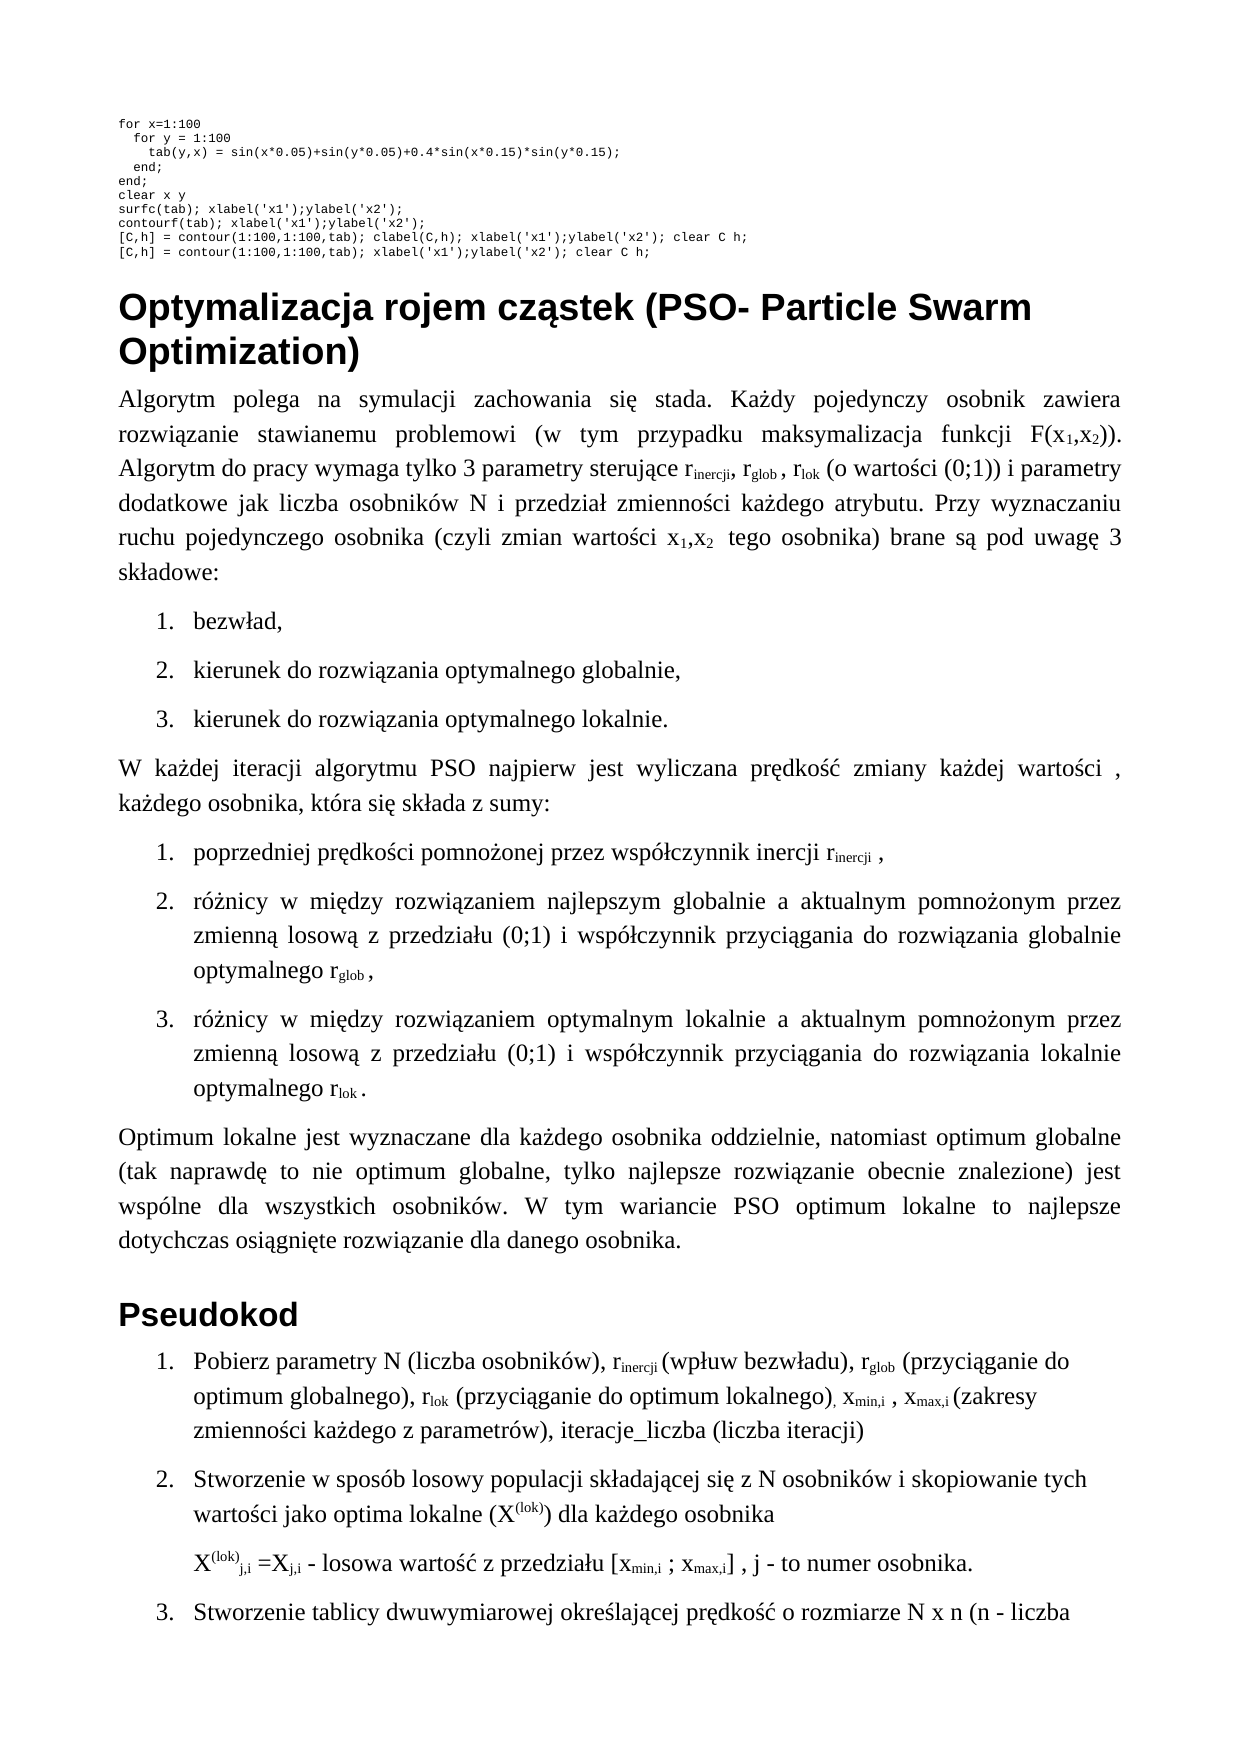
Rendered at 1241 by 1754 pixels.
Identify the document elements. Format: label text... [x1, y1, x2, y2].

text [C,h] = contour(1:100,1:100,tab); clabel(C,h); xlabel('x1');ylabel('x2'); clear C h; [118, 231, 1122, 246]
list kierunek do rozwiązania optymalnego globalnie, [156, 655, 1122, 684]
text tab(y,x) = sin(x*0.05)+sin(y*0.05)+0.4*sin(x*0.15)*sin(y*0.15); [118, 146, 1122, 161]
text for x=1:100 [118, 118, 1122, 132]
text for y = 1:100 [118, 132, 1122, 146]
list różnicy w między rozwiązaniem najlepszym globalnie a aktualnym pomnożonym przez zmienną losową z przedziału (0;1) i współczynnik przyciągania do rozwiązania globalnie optymalnego rglob , [156, 886, 1122, 983]
text end; [118, 175, 1122, 189]
list Stworzenie w sposób losowy populacji składającej się z N osobników i skopiowanie tych wartości jako optima lokalne (X(lok)) dla każdego osobnika [156, 1464, 1122, 1528]
list Pobierz parametry N (liczba osobników), rinercji (wpłuw bezwładu), rglob (przyciąganie do optimum globalnego), rlok (przyciąganie do optimum lokalnego), xmin,i , xmax,i (zakresy zmienności każdego z parametrów), iteracje_liczba (liczba iteracji) [156, 1346, 1122, 1444]
list kierunek do rozwiązania optymalnego lokalnie. [156, 704, 1122, 733]
list bezwład, [156, 606, 1122, 635]
list X(lok)j,i =Xj,i - losowa wartość z przedziału [xmin,i ; xmax,i] , j - to numer osobnika. [156, 1548, 1122, 1577]
subtitle Pseudokod [118, 1295, 1122, 1334]
text surfc(tab); xlabel('x1');ylabel('x2'); [118, 203, 1122, 217]
list różnicy w między rozwiązaniem optymalnym lokalnie a aktualnym pomnożonym przez zmienną losową z przedziału (0;1) i współczynnik przyciągania do rozwiązania lokalnie optymalnego rlok . [156, 1004, 1122, 1102]
text Optimum lokalne jest wyznaczane dla każdego osobnika oddzielnie, natomiast optimum globalne (tak naprawdę to nie optimum globalne, tylko najlepsze rozwiązanie obecnie znalezione) jest wspólne dla wszystkich osobników. W tym wariancie PSO optimum lokalne to najlepsze dotychczas osiągnięte rozwiązanie dla danego osobnika. [118, 1122, 1122, 1254]
text contourf(tab); xlabel('x1');ylabel('x2'); [118, 217, 1122, 231]
subtitle Optymalizacja rojem cząstek (PSO- Particle Swarm Optimization) [118, 285, 1122, 372]
text Algorytm polega na symulacji zachowania się stada. Każdy pojedynczy osobnik zawiera rozwiązanie stawianemu problemowi (w tym przypadku maksymalizacja funkcji F(x1,x2)). Algorytm do pracy wymaga tylko 3 parametry sterujące rinercji, rglob , rlok (o wartości (0;1)) i parametry dodatkowe jak liczba osobników N i przedział zmienności każdego atrybutu. Przy wyznaczaniu ruchu pojedynczego osobnika (czyli zmian wartości x1,x2 tego osobnika) brane są pod uwagę 3 składowe: [118, 384, 1122, 586]
text end; [118, 161, 1122, 175]
list poprzedniej prędkości pomnożonej przez współczynnik inercji rinercji , [156, 837, 1122, 866]
text clear x y [118, 189, 1122, 203]
list Stworzenie tablicy dwuwymiarowej określającej prędkość o rozmiarze N x n (n - liczba [156, 1597, 1122, 1626]
text W każdej iteracji algorytmu PSO najpierw jest wyliczana prędkość zmiany każdej wartości , każdego osobnika, która się składa z sumy: [118, 753, 1122, 816]
text [C,h] = contour(1:100,1:100,tab); xlabel('x1');ylabel('x2'); clear C h; [118, 246, 1122, 260]
